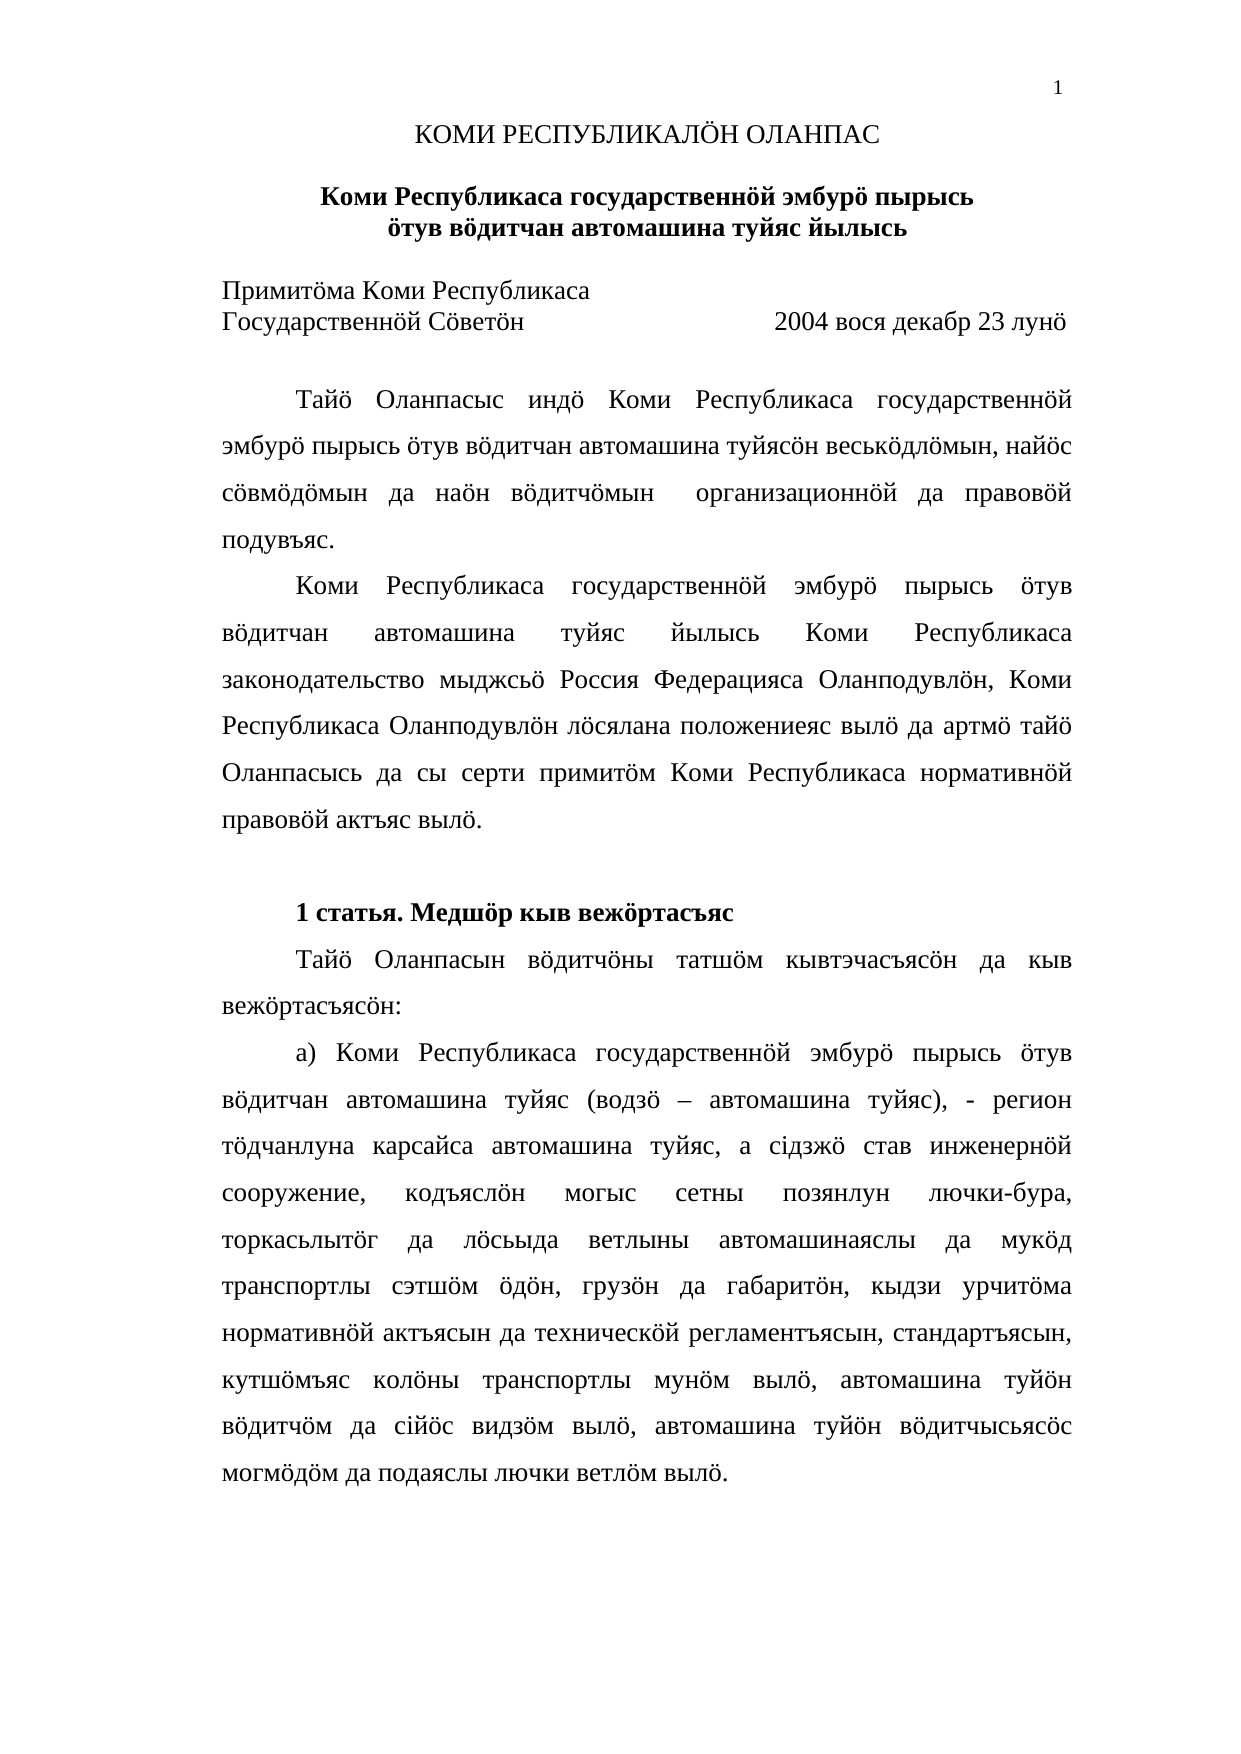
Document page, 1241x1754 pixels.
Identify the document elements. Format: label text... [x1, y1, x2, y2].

text Тайö Оланпасыс индö Коми Республикаса государственнöй эмбурö пырысь öтув вöдитчан автомашина туйясöн веськöдлöмын, найöс сöвмöдöмын да наöн вöдитчöмын организационнöй да правовöй подувъяс. [222, 383, 1073, 554]
text Коми Республикаса государственнöй эмбурö пырысь [222, 180, 1073, 212]
text а) Коми Республикаса государственнöй эмбурö пырысь öтув вöдитчан автомашина туйяс (водзö – автомашина туйяс), - регион тöдчанлуна карсайса автомашина туйяс, а сiдзжö став инженернöй сооружение, кодъяслöн могыс сетны позянлун лючки-бура, торкасьлытöг да лöсьыда ветлыны автомашинаяслы да мукöд транспортлы сэтшöм öдöн, грузöн да габаритöн, кыдзи урчитöма нормативнöй актъясын да техническöй регламентъясын, стандартъясын, кутшöмъяс колöны транспортлы мунöм вылö, автомашина туйöн вöдитчöм да сiйöс видзöм вылö, автомашина туйöн вöдитчысьясöс могмöдöм да подаяслы лючки ветлöм вылö. [222, 1036, 1073, 1487]
text Государственнöй Сöветöн 2004 вося декабр 23 лунö [222, 305, 1073, 336]
text öтув вöдитчан автомашина туйяс йылысь [222, 212, 1073, 243]
text Примитöма Коми Республикаса [222, 274, 1073, 305]
text Тайö Оланпасын вöдитчöны татшöм кывтэчасъясöн да кыв вежöртасъясöн: [222, 943, 1073, 1021]
text 1 статья. Медшöр кыв вежöртасъяс [222, 896, 1073, 927]
text КОМИ РЕСПУБЛИКАЛÖН ОЛАНПАС [222, 118, 1073, 149]
text Коми Республикаса государственнöй эмбурö пырысь öтув вöдитчан автомашина туйяс йылысь Коми Республикаса законодательство мыджсьö Россия Федерацияса Оланподувлöн, Коми Республикаса Оланподувлöн лöсялана положениеяс вылö да артмö тайö Оланпасысь да сы серти примитöм Коми Республикаса нормативнöй правовöй актъяс вылö. [222, 569, 1073, 834]
